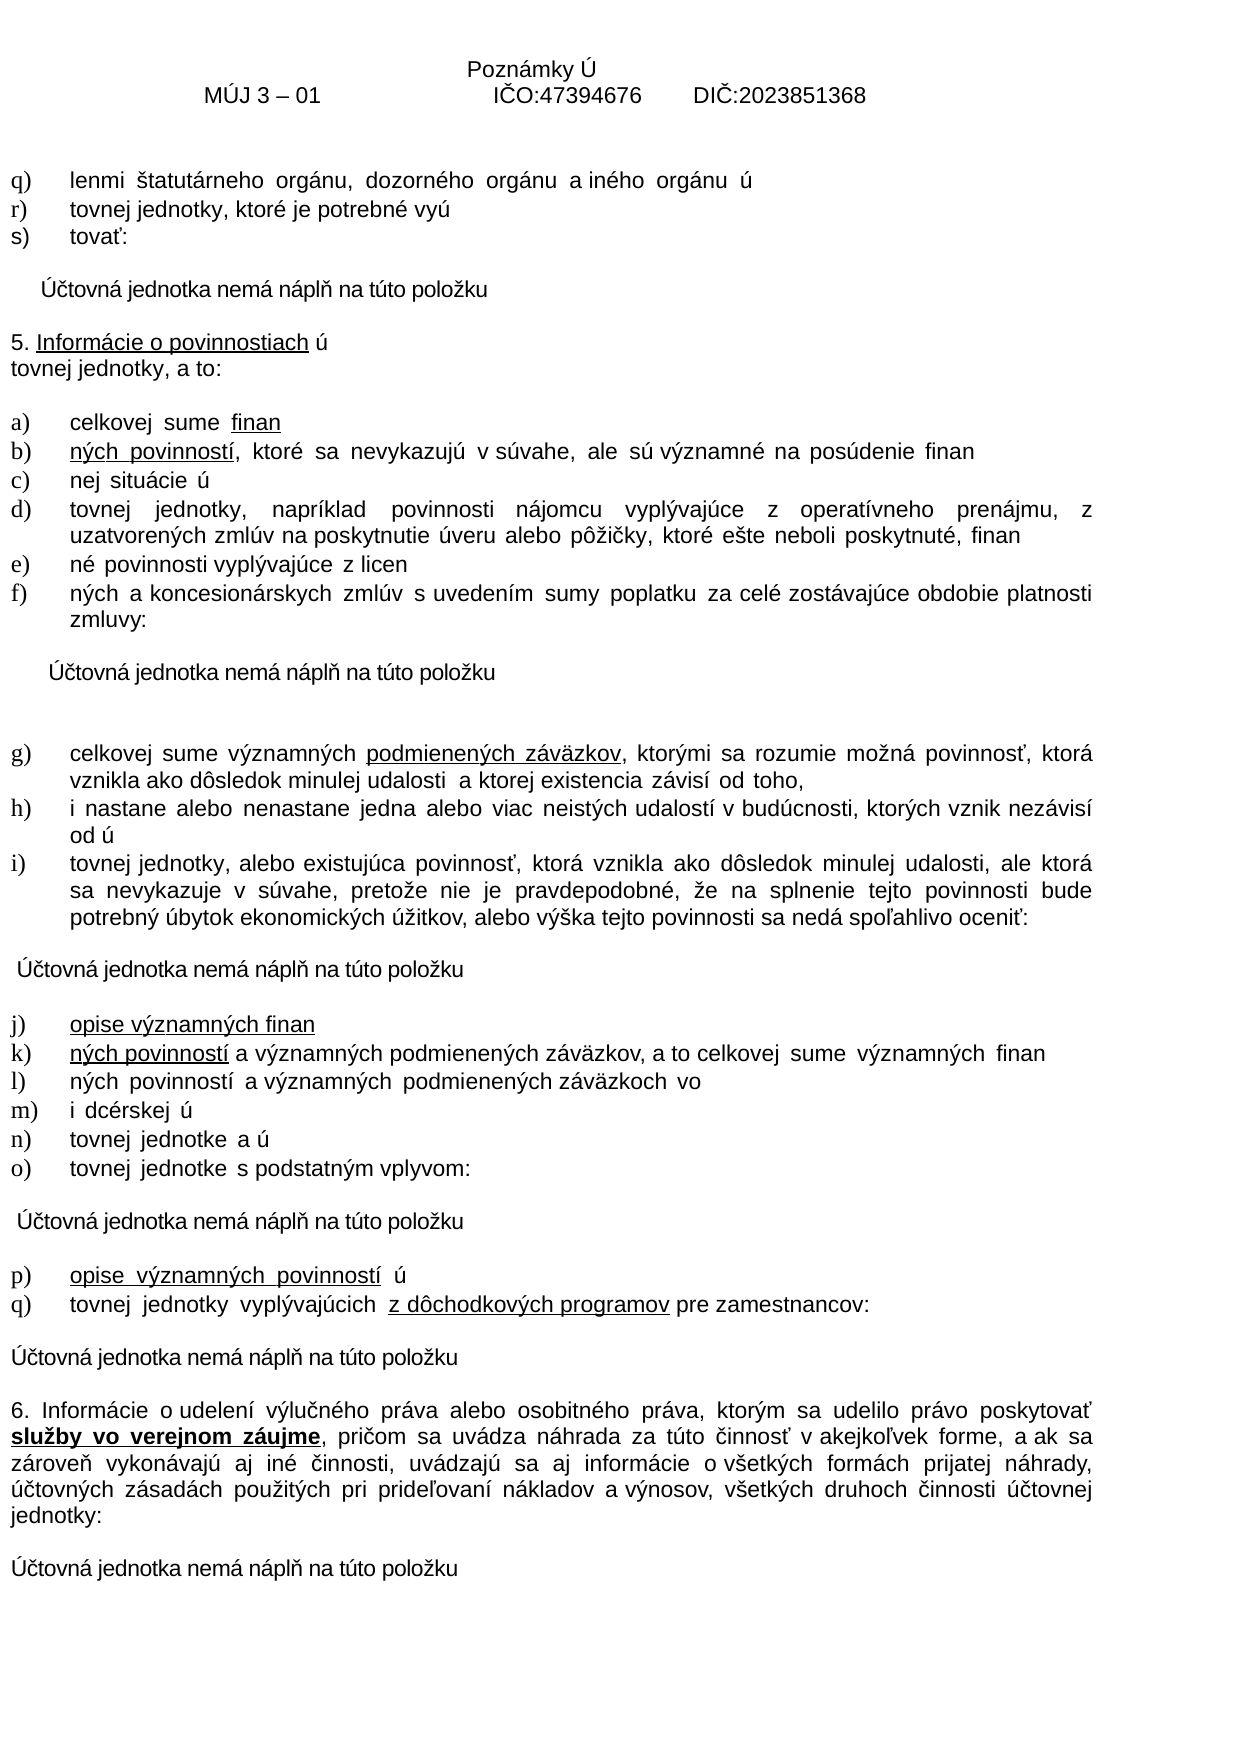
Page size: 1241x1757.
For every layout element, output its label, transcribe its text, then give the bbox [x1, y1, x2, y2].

text 6. Informácie o udelení výlučného práva alebo osobitného práva, ktorým sa udelilo právo poskytovať služby vo verejnom záujme, pričom sa uvádza náhrada za túto činnosť v akejkoľvek forme, a ak sa zároveň vykonávajú aj iné činnosti, uvádzajú sa aj informácie o všetkých formách prijatej náhrady, účtovných zásadách použitých pri prideľovaní nákladov a výnosov, všetkých druhoch činnosti účtovnej jednotky: [11, 1397, 1093, 1529]
text tovnej jednotky, a to: [11, 355, 1093, 381]
text 5. Informácie o povinnostiach ú [11, 328, 1093, 355]
list i nastane alebo nenastane jedna alebo viac neistých udalostí v budúcnosti, ktorých vznik nezávisí od ú [11, 793, 1093, 848]
text Účtovná jednotka nemá náplň na túto položku [11, 956, 1093, 982]
list celkovej sume významných podmienených záväzkov, ktorými sa rozumie možná povinnosť, ktorá vznikla ako dôsledok minulej udalosti a ktorej existencia závisí od toho, [11, 738, 1093, 793]
list opise významných povinností ú [11, 1260, 1093, 1289]
text Účtovná jednotka nemá náplň na túto položku [11, 1344, 1093, 1371]
list celkovej sume finan [11, 407, 1093, 436]
text Účtovná jednotka nemá náplň na túto položku [48, 659, 1093, 685]
list né povinnosti vyplývajúce z licen [11, 549, 1093, 578]
list tovnej jednotky vyplývajúcich z dôchodkových programov pre zamestnancov: [11, 1289, 1093, 1318]
list ných povinností a významných podmienených záväzkoch vo [11, 1066, 1093, 1095]
list tovnej jednotky, ktoré je potrebné vyú [11, 194, 1093, 223]
text Účtovná jednotka nemá náplň na túto položku [11, 276, 1093, 302]
list tovať: [11, 223, 1093, 249]
text Účtovná jednotka nemá náplň na túto položku [11, 1555, 1093, 1581]
list ných a koncesionárskych zmlúv s uvedením sumy poplatku za celé zostávajúce obdobie platnosti zmluvy: [11, 578, 1093, 633]
text Účtovná jednotka nemá náplň na túto položku [11, 1208, 1093, 1234]
list tovnej jednotky, napríklad povinnosti nájomcu vyplývajúce z operatívneho prenájmu, z uzatvorených zmlúv na poskytnutie úveru alebo pôžičky, ktoré ešte neboli poskytnuté, finan [11, 494, 1093, 549]
list ných povinností a významných podmienených záväzkov, a to celkovej sume významných finan [11, 1038, 1093, 1066]
list tovnej jednotky, alebo existujúca povinnosť, ktorá vznikla ako dôsledok minulej udalosti, ale ktorá sa nevykazuje v súvahe, pretože nie je pravdepodobné, že na splnenie tejto povinnosti bude potrebný úbytok ekonomických úžitkov, alebo výška tejto povinnosti sa nedá spoľahlivo oceniť: [11, 848, 1093, 930]
list opise významných finan [11, 1009, 1093, 1038]
list tovnej jednotke s podstatným vplyvom: [11, 1153, 1093, 1181]
list nej situácie ú [11, 465, 1093, 494]
list lenmi štatutárneho orgánu, dozorného orgánu a iného orgánu ú [11, 166, 1093, 194]
list i dcérskej ú [11, 1095, 1093, 1124]
list ných povinností, ktoré sa nevykazujú v súvahe, ale sú významné na posúdenie finan [11, 436, 1093, 465]
list tovnej jednotke a ú [11, 1124, 1093, 1153]
